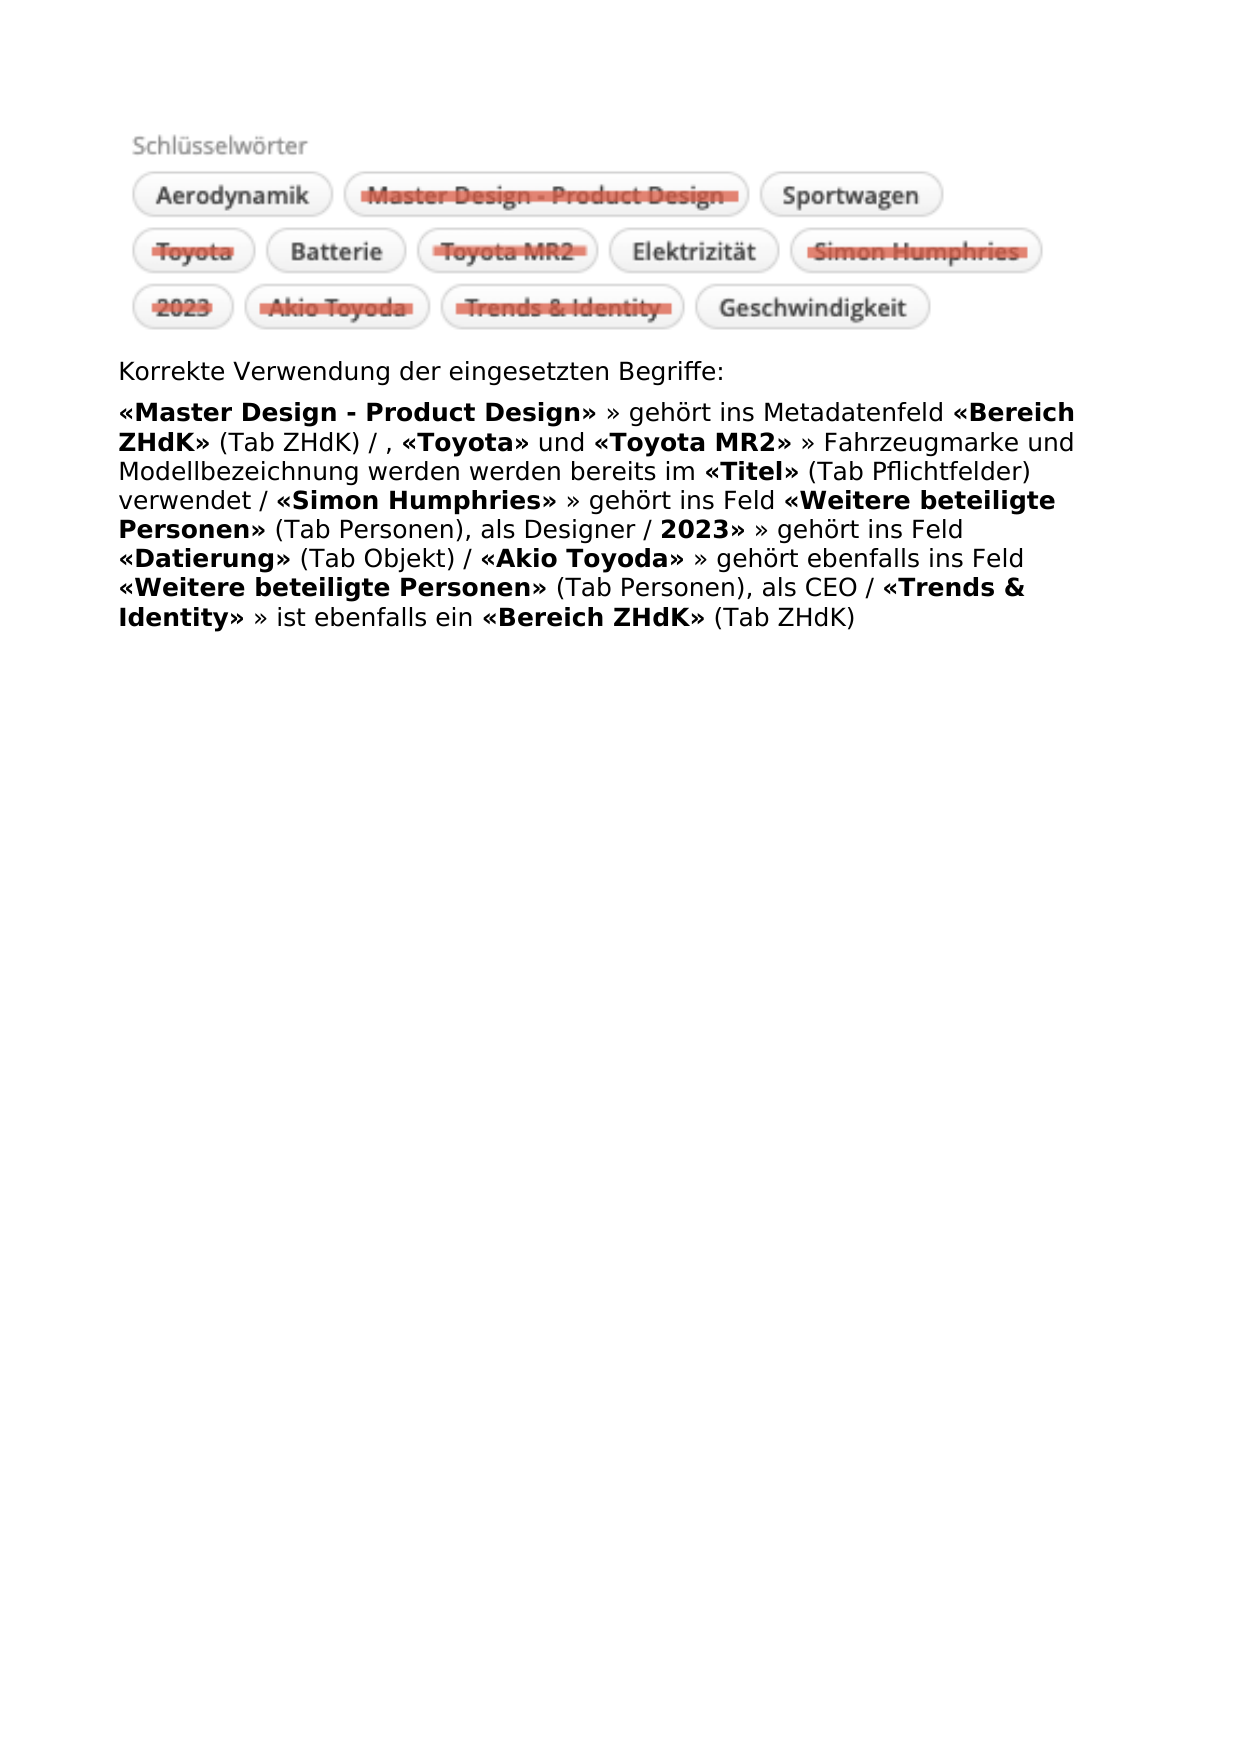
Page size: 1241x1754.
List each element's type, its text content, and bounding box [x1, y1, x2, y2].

text [1056, 118, 1122, 344]
text «Master Design - Product Design» » gehört ins Metadatenfeld «Bereich ZHdK» (Tab ZHdK) / , «Toyota» und «Toyota MR2» » Fahrzeugmarke und Modellbezeichnung werden werden bereits im «Titel» (Tab Pflichtfelder) verwendet / «Simon Humphries» » gehört ins Feld «Weitere beteiligte Personen» (Tab Personen), als Designer / 2023» » gehört ins Feld «Datierung» (Tab Objekt) / «Akio Toyoda» » gehört ebenfalls ins Feld «Weitere beteiligte Personen» (Tab Personen), als CEO / «Trends & Identity» » ist ebenfalls ein «Bereich ZHdK» (Tab ZHdK) [118, 398, 1122, 632]
picture [118, 118, 1056, 345]
text Korrekte Verwendung der eingesetzten Begriffe: [118, 357, 1122, 386]
